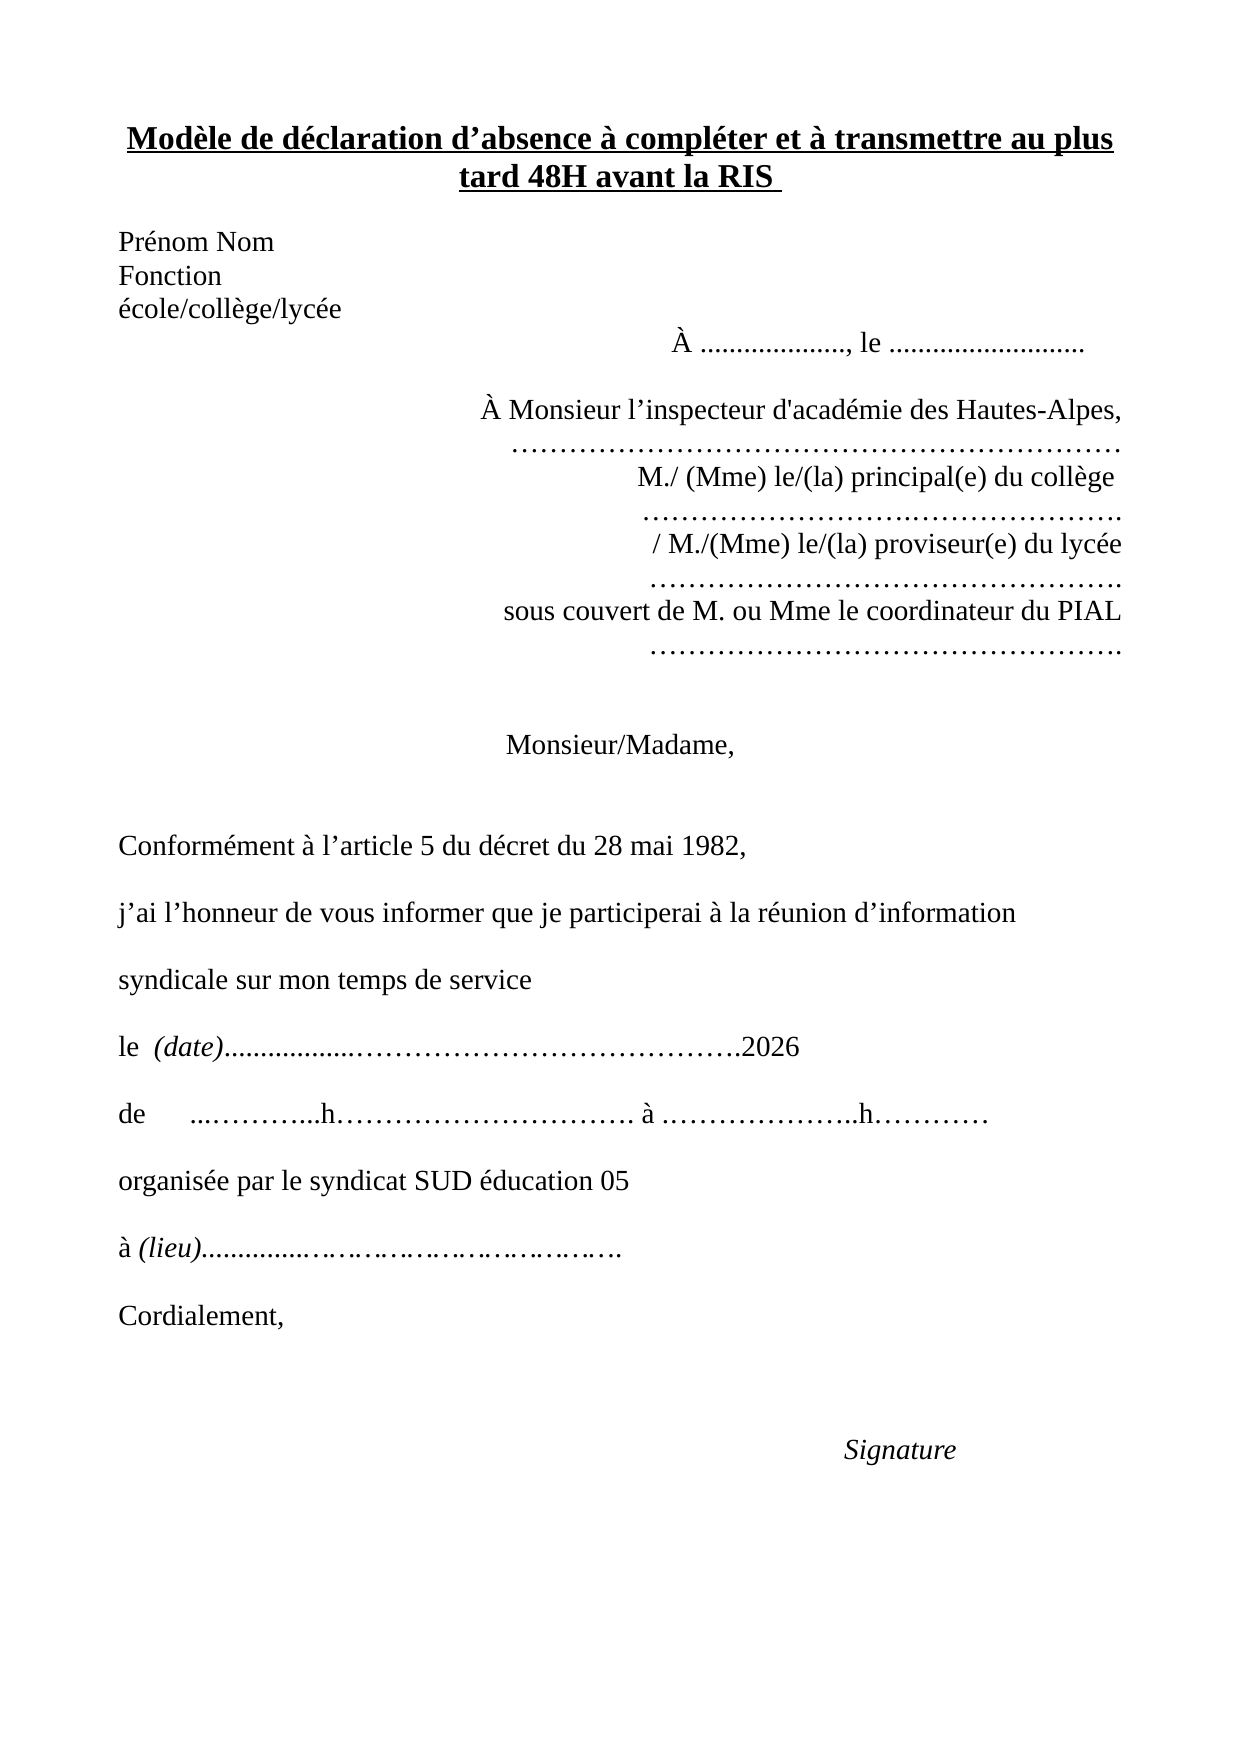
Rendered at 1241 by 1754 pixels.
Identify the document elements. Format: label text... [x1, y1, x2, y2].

text Cordialement, [118, 1298, 1122, 1331]
text À Monsieur l’inspecteur d'académie des Hautes-Alpes, [118, 392, 1122, 426]
text Prénom Nom [118, 224, 1122, 258]
text à (lieu)..............………………………………. [118, 1231, 1122, 1264]
text Signature [681, 1432, 1122, 1465]
text organisée par le syndicat SUD éducation 05 [118, 1163, 1122, 1197]
text À ...................., le ........................... [604, 325, 1122, 358]
text école/collège/lycée [118, 291, 1122, 325]
text syndicale sur mon temps de service [118, 962, 1122, 996]
text j’ai l’honneur de vous informer que je participerai à la réunion d’information [118, 895, 1122, 929]
text M./ (Mme) le/(la) principal(e) du collège [118, 459, 1122, 493]
text …………………………………………. [118, 627, 1122, 660]
text de ...………...h…………………………. à .………………..h………… [118, 1096, 1122, 1130]
text ……………………………………………………… [118, 426, 1122, 459]
text Modèle de déclaration d’absence à compléter et à transmettre au plus tard 48H avant la RIS [118, 118, 1122, 195]
text Monsieur/Madame, [118, 727, 1122, 761]
text ……………………….…………………. [118, 493, 1122, 526]
text …………………………………………. sous couvert de M. ou Mme le coordinateur du PIAL [118, 560, 1122, 627]
text Conformément à l’article 5 du décret du 28 mai 1982, [118, 828, 1122, 862]
text le (date)..................………………………………….2026 [118, 1029, 1122, 1063]
text / M./(Mme) le/(la) proviseur(e) du lycée [118, 526, 1122, 560]
text Fonction [118, 258, 1122, 291]
